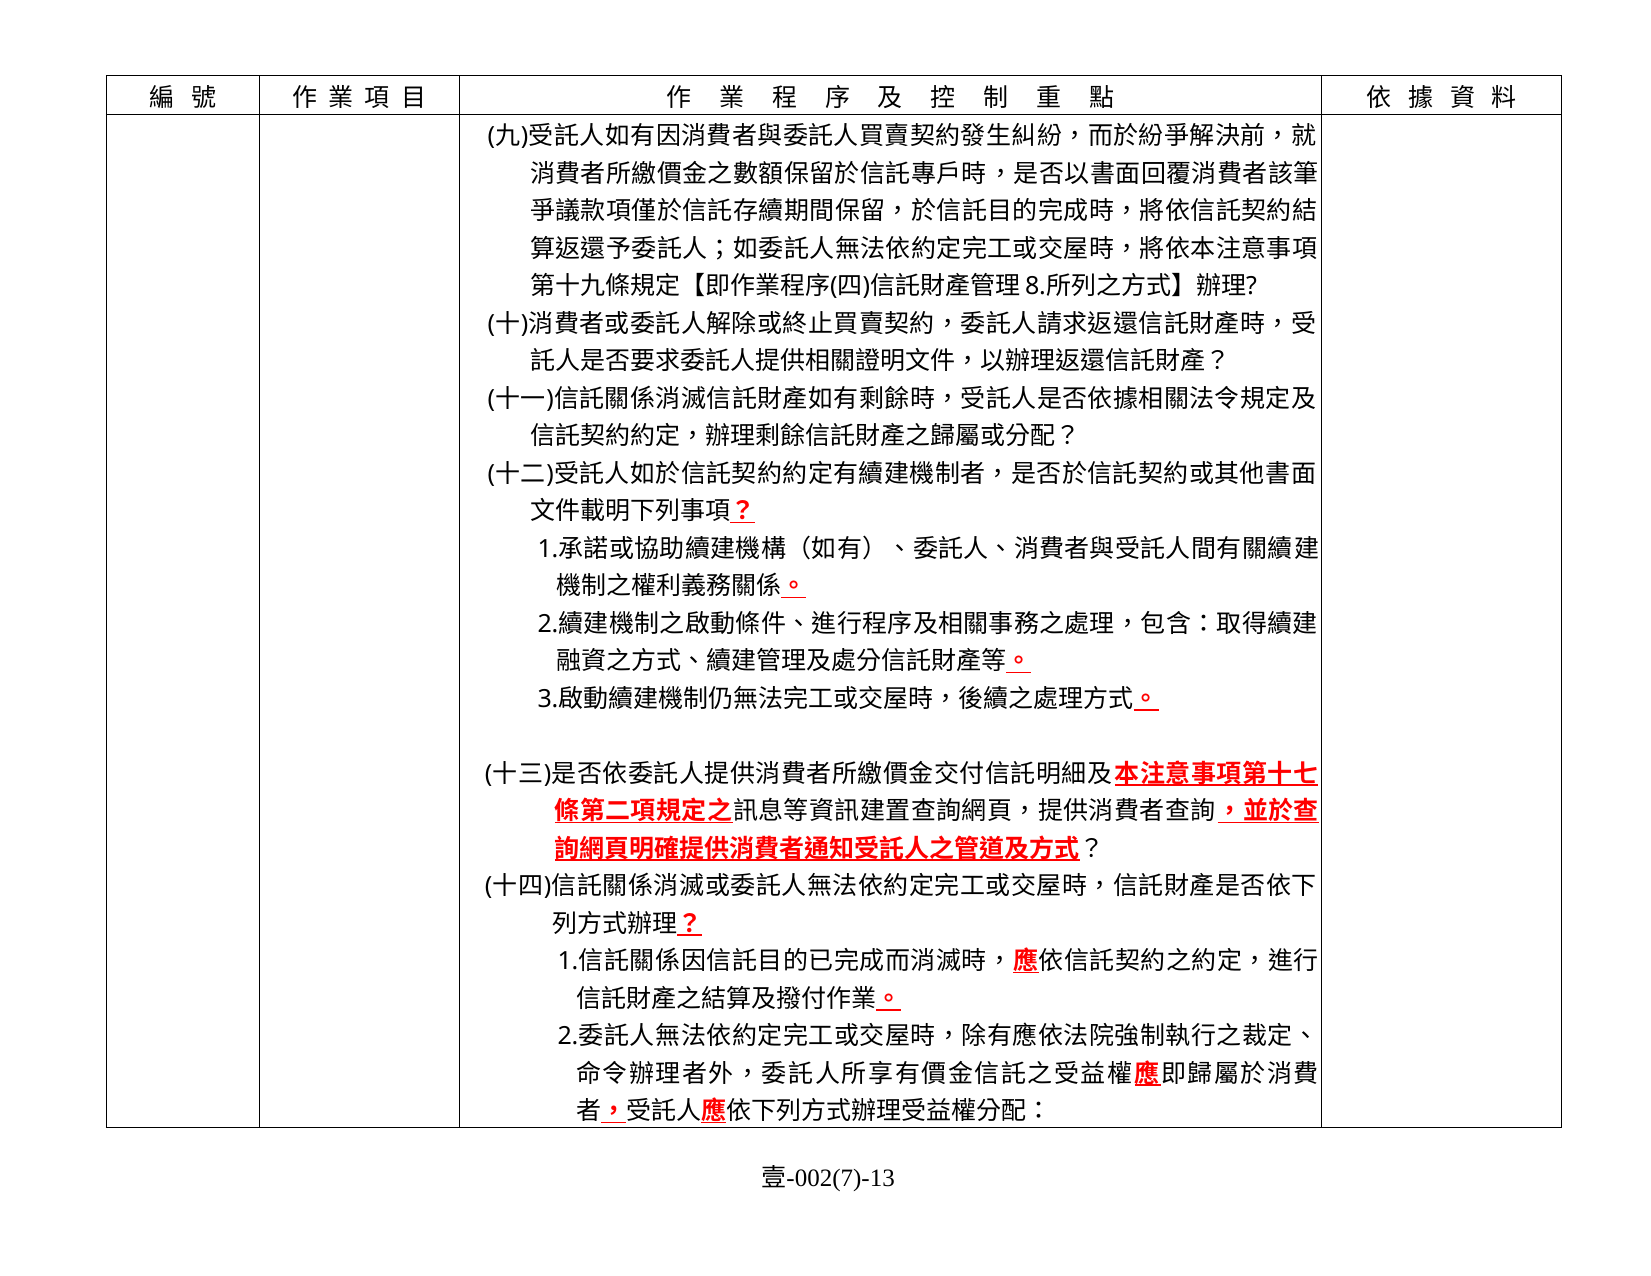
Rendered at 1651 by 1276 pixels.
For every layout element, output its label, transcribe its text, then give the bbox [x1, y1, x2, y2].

table_cell [107, 115, 259, 1127]
table_cell [1322, 115, 1561, 1127]
table_cell [260, 115, 459, 1127]
table_header 依 據 資 料 [1322, 76, 1561, 113]
table_header 編 號 [107, 76, 259, 113]
table_header 作 業 程 序 及 控 制 重 點 [460, 76, 1321, 113]
table_header 作 業 項 目 [260, 76, 459, 113]
table_cell (九)受託人如有因消費者與委託人買賣契約發生糾紛，而於紛爭解決前，就消費者所繳價金之數額保留於信託專戶時，是否以書面回覆消費者該筆爭議款項僅於信託存續期間保留，於信託目的完成時，將依信託契約結算返還予委託人；如委託人無法依約定完工或交屋時，將依本注意事項第十九條規定【即作業程序(四)信託財產管理8.所列之方式】辦理? (十)消費者或委託人解除或終止買賣契約，委託人請求返還信託財產時，受託人是否要求委託人提供相關證明文件，以辦理返還信託財產？ (十一)信託關係消滅信託財產如有剩餘時，受託人是否依據相關法令規定及信託契約約定，辦理剩餘信託財產之歸屬或分配？ (十二)受託人如於信託契約約定有續建機制者，是否於信託契約或其他書面文件載明下列事項？ 1.承諾或協助續建機構（如有）、委託人、消費者與受託人間有關續建機制之權利義務關係。 2.續建機制之啟動條件、進行程序及相關事務之處理，包含：取得續建融資之方式、續建管理及處分信託財產等。 3.啟動續建機制仍無法完工或交屋時，後續之處理方式。 (十三)是否依委託人提供消費者所繳價金交付信託明細及本注意事項第十七條第二項規定之訊息等資訊建置查詢網頁，提供消費者查詢，並於查詢網頁明確提供消費者通知受託人之管道及方式？ (十四)信託關係消滅或委託人無法依約定完工或交屋時，信託財產是否依下列方式辦理？ 1.信託關係因信託目的已完成而消滅時，應依信託契約之約定，進行信託財產之結算及撥付作業。 2.委託人無法依約定完工或交屋時，除有應依法院強制執行之裁定、命令辦理者外，委託人所享有價金信託之受益權應即歸屬於消費者，受託人應依下列方式辦理受益權分配： [460, 115, 1321, 1127]
